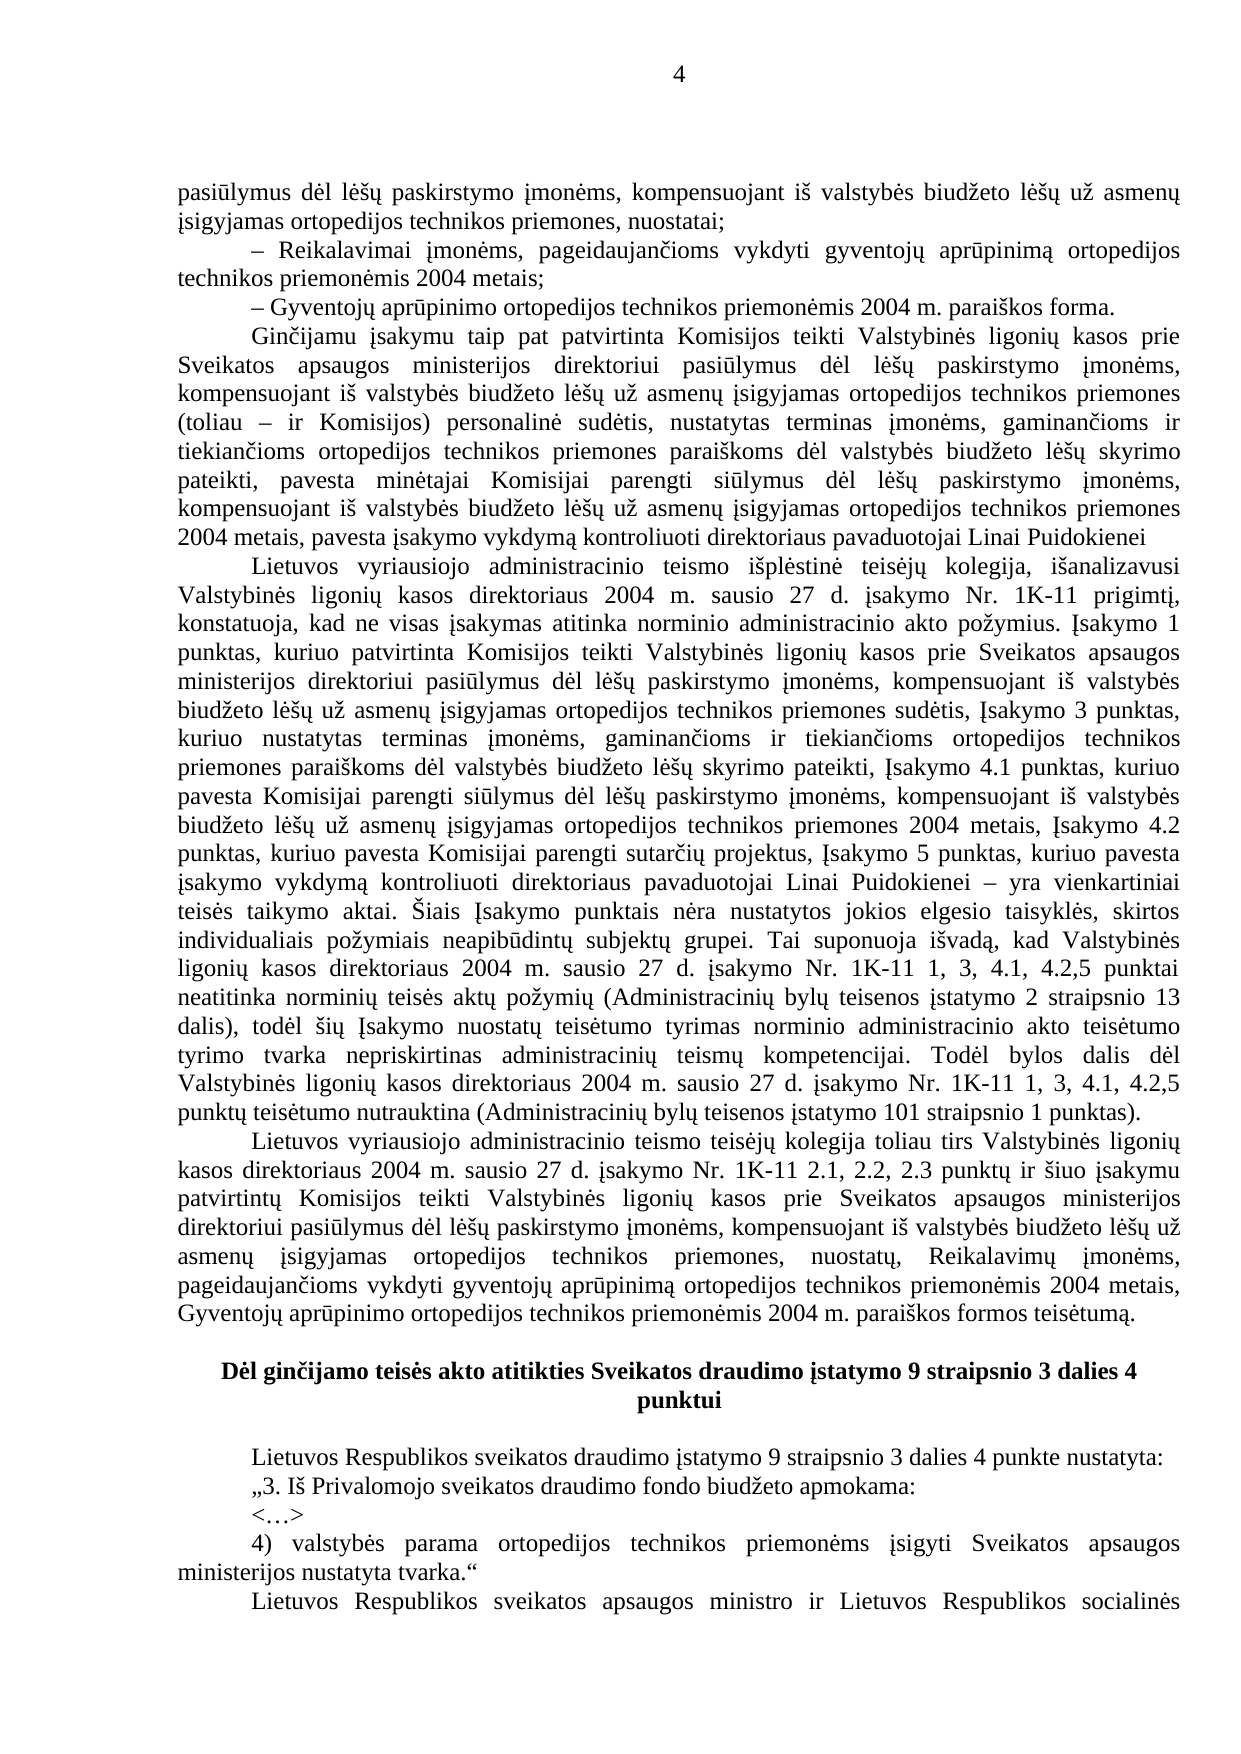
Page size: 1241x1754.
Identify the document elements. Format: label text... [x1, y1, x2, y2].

text Lietuvos vyriausiojo administracinio teismo išplėstinė teisėjų kolegija, išanalizavusi Valstybinės ligonių kasos direktoriaus 2004 m. sausio 27 d. įsakymo Nr. 1K-11 prigimtį, konstatuoja, kad ne visas įsakymas atitinka norminio administracinio akto požymius. Įsakymo 1 punktas, kuriuo patvirtinta Komisijos teikti Valstybinės ligonių kasos prie Sveikatos apsaugos ministerijos direktoriui pasiūlymus dėl lėšų paskirstymo įmonėms, kompensuojant iš valstybės biudžeto lėšų už asmenų įsigyjamas ortopedijos technikos priemones sudėtis, Įsakymo 3 punktas, kuriuo nustatytas terminas įmonėms, gaminančioms ir tiekiančioms ortopedijos technikos priemones paraiškoms dėl valstybės biudžeto lėšų skyrimo pateikti, Įsakymo 4.1 punktas, kuriuo pavesta Komisijai parengti siūlymus dėl lėšų paskirstymo įmonėms, kompensuojant iš valstybės biudžeto lėšų už asmenų įsigyjamas ortopedijos technikos priemones 2004 metais, Įsakymo 4.2 punktas, kuriuo pavesta Komisijai parengti sutarčių projektus, Įsakymo 5 punktas, kuriuo pavesta įsakymo vykdymą kontroliuoti direktoriaus pavaduotojai Linai Puidokienei – yra vienkartiniai teisės taikymo aktai. Šiais Įsakymo punktais nėra nustatytos jokios elgesio taisyklės, skirtos individualiais požymiais neapibūdintų subjektų grupei. Tai suponuoja išvadą, kad Valstybinės ligonių kasos direktoriaus 2004 m. sausio 27 d. įsakymo Nr. 1K-11 1, 3, 4.1, 4.2,5 punktai neatitinka norminių teisės aktų požymių (Administracinių bylų teisenos įstatymo 2 straipsnio 13 dalis), todėl šių Įsakymo nuostatų teisėtumo tyrimas norminio administracinio akto teisėtumo tyrimo tvarka nepriskirtinas administracinių teismų kompetencijai. Todėl bylos dalis dėl Valstybinės ligonių kasos direktoriaus 2004 m. sausio 27 d. įsakymo Nr. 1K-11 1, 3, 4.1, 4.2,5 punktų teisėtumo nutrauktina (Administracinių bylų teisenos įstatymo 101 straipsnio 1 punktas). [177, 551, 1181, 1126]
text Lietuvos Respublikos sveikatos draudimo įstatymo 9 straipsnio 3 dalies 4 punkte nustatyta: [177, 1442, 1181, 1471]
text pasiūlymus dėl lėšų paskirstymo įmonėms, kompensuojant iš valstybės biudžeto lėšų už asmenų įsigyjamas ortopedijos technikos priemones, nuostatai; [177, 177, 1181, 235]
text Ginčijamu įsakymu taip pat patvirtinta Komisijos teikti Valstybinės ligonių kasos prie Sveikatos apsaugos ministerijos direktoriui pasiūlymus dėl lėšų paskirstymo įmonėms, kompensuojant iš valstybės biudžeto lėšų už asmenų įsigyjamas ortopedijos technikos priemones (toliau – ir Komisijos) personalinė sudėtis, nustatytas terminas įmonėms, gaminančioms ir tiekiančioms ortopedijos technikos priemones paraiškoms dėl valstybės biudžeto lėšų skyrimo pateikti, pavesta minėtajai Komisijai parengti siūlymus dėl lėšų paskirstymo įmonėms, kompensuojant iš valstybės biudžeto lėšų už asmenų įsigyjamas ortopedijos technikos priemones 2004 metais, pavesta įsakymo vykdymą kontroliuoti direktoriaus pavaduotojai Linai Puidokienei [177, 321, 1181, 551]
text „3. Iš Privalomojo sveikatos draudimo fondo biudžeto apmokama: [177, 1471, 1181, 1500]
text <…> [177, 1500, 1181, 1528]
text – Gyventojų aprūpinimo ortopedijos technikos priemonėmis 2004 m. paraiškos forma. [177, 292, 1181, 321]
text – Reikalavimai įmonėms, pageidaujančioms vykdyti gyventojų aprūpinimą ortopedijos technikos priemonėmis 2004 metais; [177, 235, 1181, 292]
text Lietuvos Respublikos sveikatos apsaugos ministro ir Lietuvos Respublikos socialinės [177, 1586, 1181, 1615]
text Lietuvos vyriausiojo administracinio teismo teisėjų kolegija toliau tirs Valstybinės ligonių kasos direktoriaus 2004 m. sausio 27 d. įsakymo Nr. 1K-11 2.1, 2.2, 2.3 punktų ir šiuo įsakymu patvirtintų Komisijos teikti Valstybinės ligonių kasos prie Sveikatos apsaugos ministerijos direktoriui pasiūlymus dėl lėšų paskirstymo įmonėms, kompensuojant iš valstybės biudžeto lėšų už asmenų įsigyjamas ortopedijos technikos priemones, nuostatų, Reikalavimų įmonėms, pageidaujančioms vykdyti gyventojų aprūpinimą ortopedijos technikos priemonėmis 2004 metais, Gyventojų aprūpinimo ortopedijos technikos priemonėmis 2004 m. paraiškos formos teisėtumą. [177, 1126, 1181, 1327]
text Dėl ginčijamo teisės akto atitikties Sveikatos draudimo įstatymo 9 straipsnio 3 dalies 4 punktui [177, 1356, 1181, 1413]
text 4) valstybės parama ortopedijos technikos priemonėms įsigyti Sveikatos apsaugos ministerijos nustatyta tvarka.“ [177, 1528, 1181, 1586]
